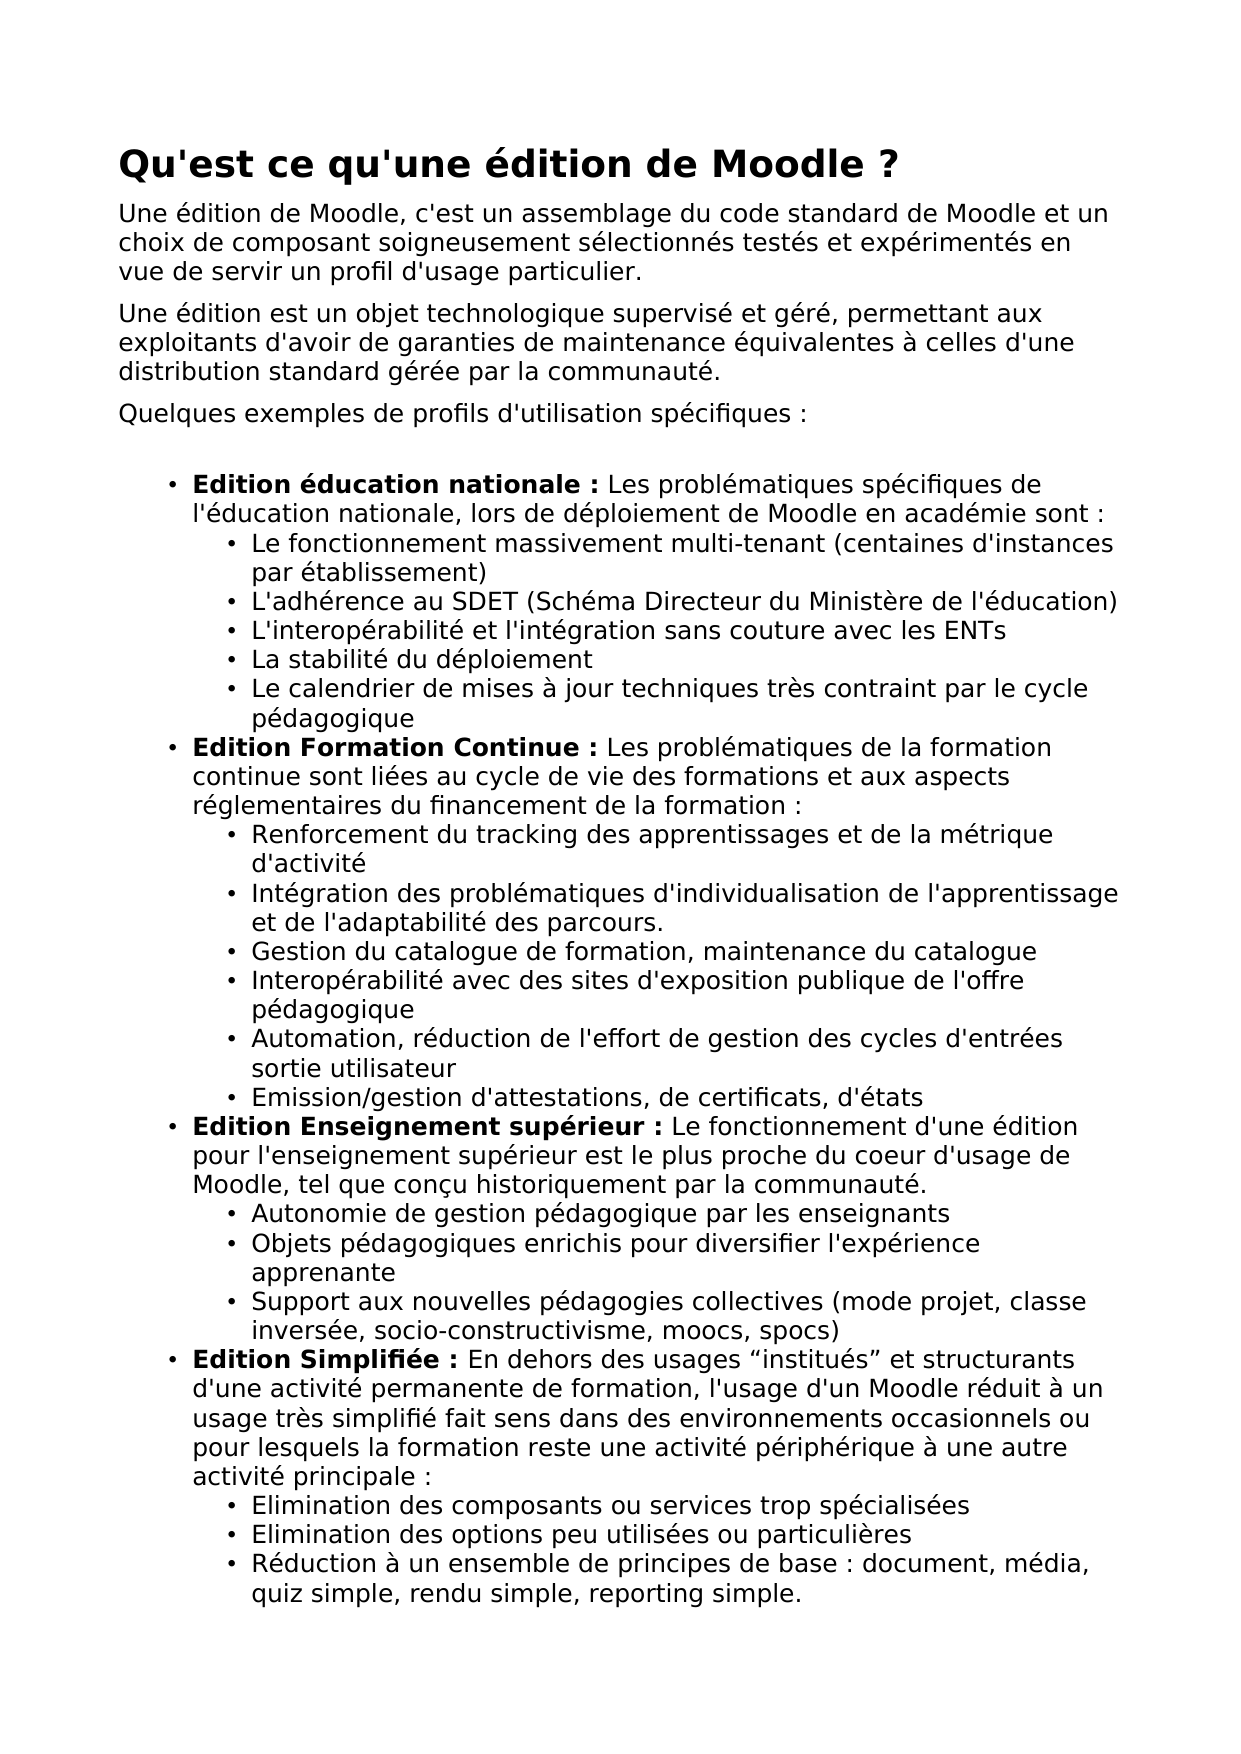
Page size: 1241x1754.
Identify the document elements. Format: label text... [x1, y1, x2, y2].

list Réduction à un ensemble de principes de base : document, média, quiz simple, rendu simple, reporting simple. [236, 1549, 1122, 1608]
text Une édition de Moodle, c'est un assemblage du code standard de Moodle et un choix de composant soigneusement sélectionnés testés et expérimentés en vue de servir un profil d'usage particulier. [118, 199, 1122, 287]
list Elimination des composants ou services trop spécialisées [236, 1491, 1122, 1520]
list Edition Simplifiée : En dehors des usages “institués” et structurants d'une activité permanente de formation, l'usage d'un Moodle réduit à un usage très simplifié fait sens dans des environnements occasionnels ou pour lesquels la formation reste une activité périphérique à une autre activité principale : [177, 1345, 1122, 1491]
list L'adhérence au SDET (Schéma Directeur du Ministère de l'éducation) [236, 587, 1122, 616]
list Le fonctionnement massivement multi-tenant (centaines d'instances par établissement) [236, 529, 1122, 587]
list Le calendrier de mises à jour techniques très contraint par le cycle pédagogique [236, 674, 1122, 733]
text Quelques exemples de profils d'utilisation spécifiques : [118, 399, 1122, 428]
list Support aux nouvelles pédagogies collectives (mode projet, classe inversée, socio-constructivisme, moocs, spocs) [236, 1287, 1122, 1345]
list Gestion du catalogue de formation, maintenance du catalogue [236, 937, 1122, 966]
list Autonomie de gestion pédagogique par les enseignants [236, 1199, 1122, 1229]
list Interopérabilité avec des sites d'exposition publique de l'offre pédagogique [236, 966, 1122, 1024]
list Edition éducation nationale : Les problématiques spécifiques de l'éducation nationale, lors de déploiement de Moodle en académie sont : [177, 470, 1122, 529]
text Une édition est un objet technologique supervisé et géré, permettant aux exploitants d'avoir de garanties de maintenance équivalentes à celles d'une distribution standard gérée par la communauté. [118, 299, 1122, 387]
list Renforcement du tracking des apprentissages et de la métrique d'activité [236, 820, 1122, 879]
list Automation, réduction de l'effort de gestion des cycles d'entrées sortie utilisateur [236, 1024, 1122, 1083]
subtitle Qu'est ce qu'une édition de Moodle ? [118, 143, 1122, 187]
list Emission/gestion d'attestations, de certificats, d'états [236, 1083, 1122, 1112]
list Objets pédagogiques enrichis pour diversifier l'expérience apprenante [236, 1229, 1122, 1287]
list La stabilité du déploiement [236, 645, 1122, 674]
list Elimination des options peu utilisées ou particulières [236, 1520, 1122, 1549]
list Edition Enseignement supérieur : Le fonctionnement d'une édition pour l'enseignement supérieur est le plus proche du coeur d'usage de Moodle, tel que conçu historiquement par la communauté. [177, 1112, 1122, 1199]
list L'interopérabilité et l'intégration sans couture avec les ENTs [236, 616, 1122, 645]
list Edition Formation Continue : Les problématiques de la formation continue sont liées au cycle de vie des formations et aux aspects réglementaires du financement de la formation : [177, 733, 1122, 820]
list Intégration des problématiques d'individualisation de l'apprentissage et de l'adaptabilité des parcours. [236, 879, 1122, 937]
